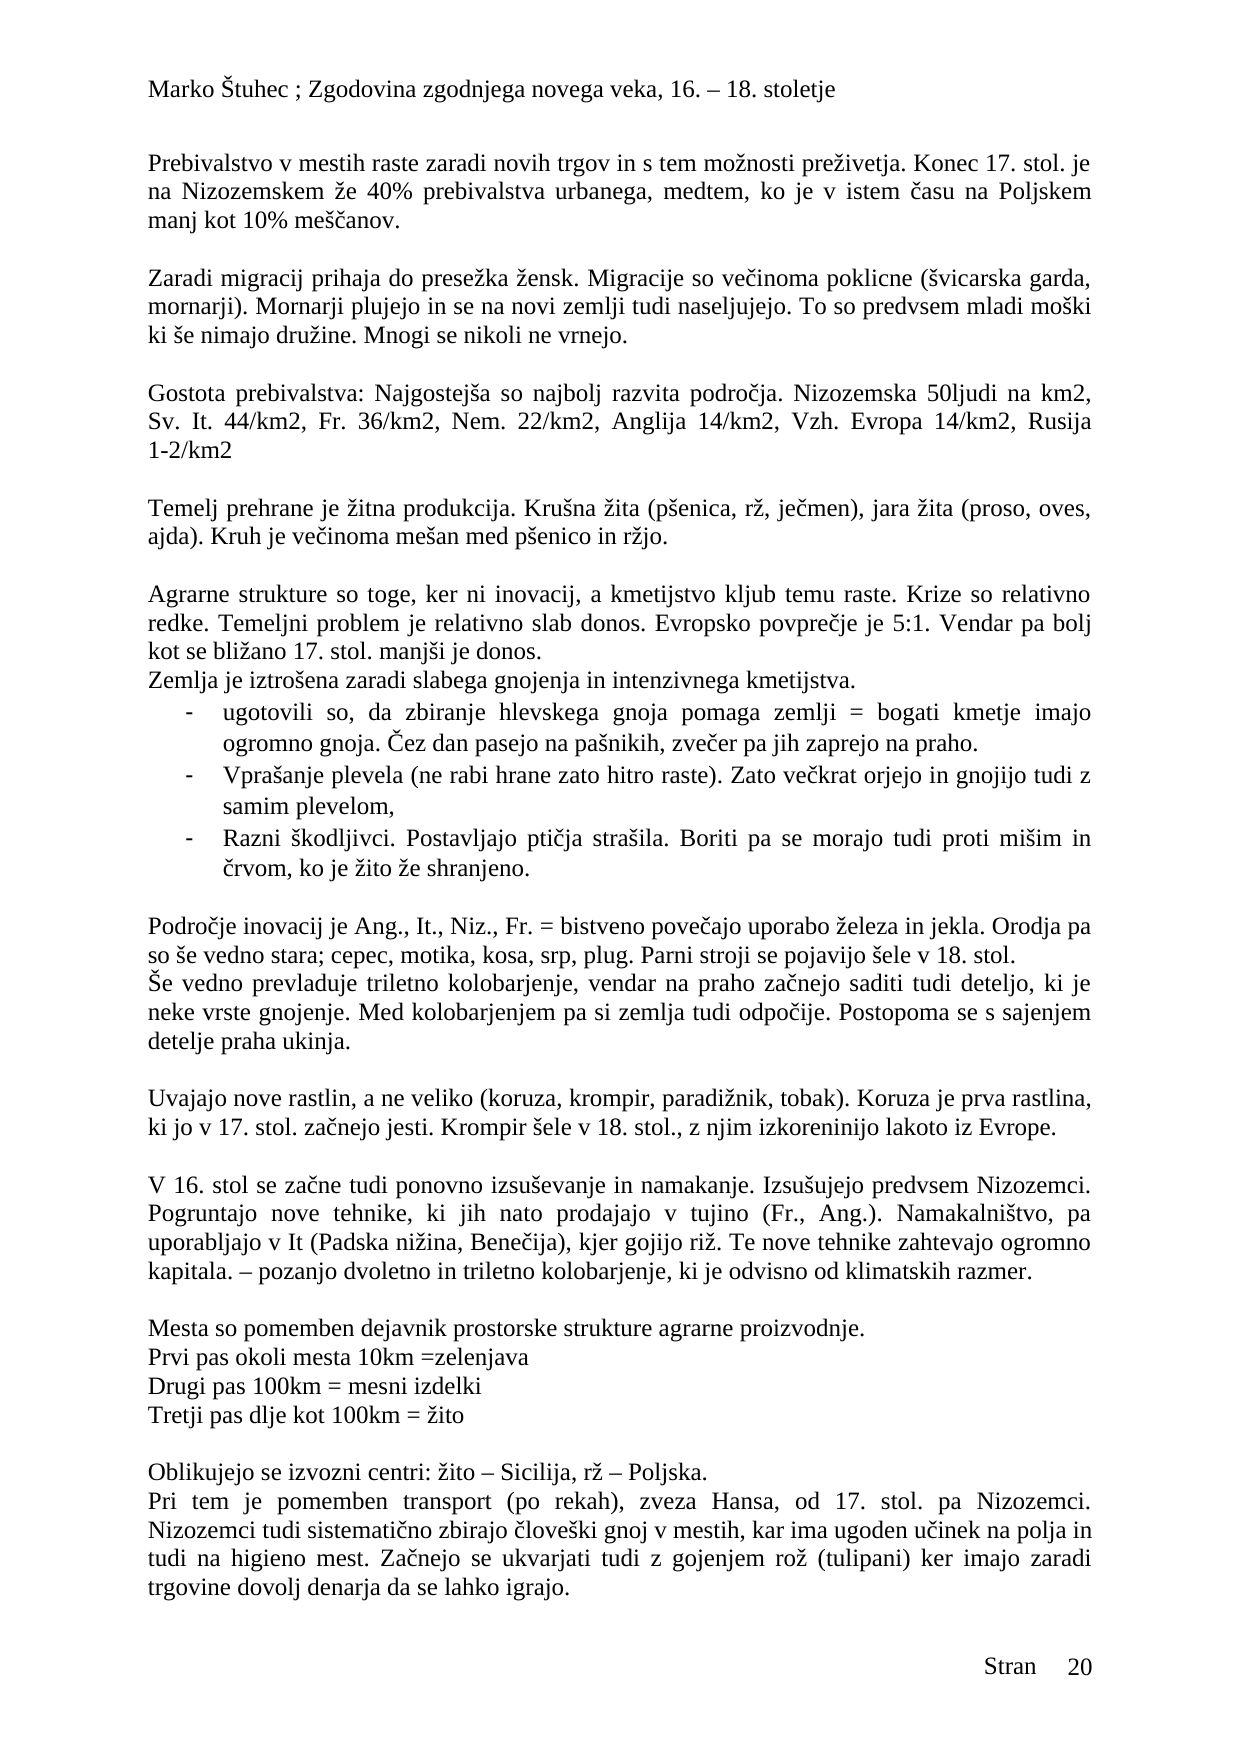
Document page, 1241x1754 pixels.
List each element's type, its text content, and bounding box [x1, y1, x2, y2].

text Tretji pas dlje kot 100km = žito [148, 1400, 1093, 1428]
text Mesta so pomemben dejavnik prostorske strukture agrarne proizvodnje. [148, 1313, 1093, 1342]
text Področje inovacij je Ang., It., Niz., Fr. = bistveno povečajo uporabo železa in jekla. Orodja pa so še vedno stara; cepec, motika, kosa, srp, plug. Parni stroji se pojavijo šele v 18. stol. [148, 911, 1093, 968]
text Pri tem je pomemben transport (po rekah), zveza Hansa, od 17. stol. pa Nizozemci. Nizozemci tudi sistematično zbirajo človeški gnoj v mestih, kar ima ugoden učinek na polja in tudi na higieno mest. Začnejo se ukvarjati tudi z gojenjem rož (tulipani) ker imajo zaradi trgovine dovolj denarja da se lahko igrajo. [148, 1486, 1093, 1601]
text Oblikujejo se izvozni centri: žito – Sicilija, rž – Poljska. [148, 1457, 1093, 1486]
list ugotovili so, da zbiranje hlevskega gnoja pomaga zemlji = bogati kmetje imajo ogromno gnoja. Čez dan pasejo na pašnikih, zvečer pa jih zaprejo na praho. [185, 694, 1093, 757]
text Prvi pas okoli mesta 10km =zelenjava [148, 1342, 1093, 1371]
list Razni škodljivci. Postavljajo ptičja strašila. Boriti pa se morajo tudi proti mišim in črvom, ko je žito že shranjeno. [185, 819, 1093, 882]
text Še vedno prevladuje triletno kolobarjenje, vendar na praho začnejo saditi tudi deteljo, ki je neke vrste gnojenje. Med kolobarjenjem pa si zemlja tudi odpočije. Postopoma se s sajenjem detelje praha ukinja. [148, 968, 1093, 1055]
text Zemlja je iztrošena zaradi slabega gnojenja in intenzivnega kmetijstva. [148, 665, 1093, 694]
text Zaradi migracij prihaja do presežka žensk. Migracije so večinoma poklicne (švicarska garda, mornarji). Mornarji plujejo in se na novi zemlji tudi naseljujejo. To so predvsem mladi moški ki še nimajo družine. Mnogi se nikoli ne vrnejo. [148, 263, 1093, 349]
text Drugi pas 100km = mesni izdelki [148, 1371, 1093, 1400]
text V 16. stol se začne tudi ponovno izsuševanje in namakanje. Izsušujejo predvsem Nizozemci. Pogruntajo nove tehnike, ki jih nato prodajajo v tujino (Fr., Ang.). Namakalništvo, pa uporabljajo v It (Padska nižina, Benečija), kjer gojijo riž. Te nove tehnike zahtevajo ogromno kapitala. – pozanjo dvoletno in triletno kolobarjenje, ki je odvisno od klimatskih razmer. [148, 1170, 1093, 1285]
text Temelj prehrane je žitna produkcija. Krušna žita (pšenica, rž, ječmen), jara žita (proso, oves, ajda). Kruh je večinoma mešan med pšenico in ržjo. [148, 464, 1093, 550]
list Vprašanje plevela (ne rabi hrane zato hitro raste). Zato večkrat orjejo in gnojijo tudi z samim plevelom, [185, 757, 1093, 819]
text Agrarne strukture so toge, ker ni inovacij, a kmetijstvo kljub temu raste. Krize so relativno redke. Temeljni problem je relativno slab donos. Evropsko povprečje je 5:1. Vendar pa bolj kot se bližano 17. stol. manjši je donos. [148, 579, 1093, 665]
text Uvajajo nove rastlin, a ne veliko (koruza, krompir, paradižnik, tobak). Koruza je prva rastlina, ki jo v 17. stol. začnejo jesti. Krompir šele v 18. stol., z njim izkoreninijo lakoto iz Evrope. [148, 1083, 1093, 1141]
text Prebivalstvo v mestih raste zaradi novih trgov in s tem možnosti preživetja. Konec 17. stol. je na Nizozemskem že 40% prebivalstva urbanega, medtem, ko je v istem času na Poljskem manj kot 10% meščanov. [148, 148, 1093, 234]
text Gostota prebivalstva: Najgostejša so najbolj razvita področja. Nizozemska 50ljudi na km2, Sv. It. 44/km2, Fr. 36/km2, Nem. 22/km2, Anglija 14/km2, Vzh. Evropa 14/km2, Rusija 1-2/km2 [148, 378, 1093, 464]
